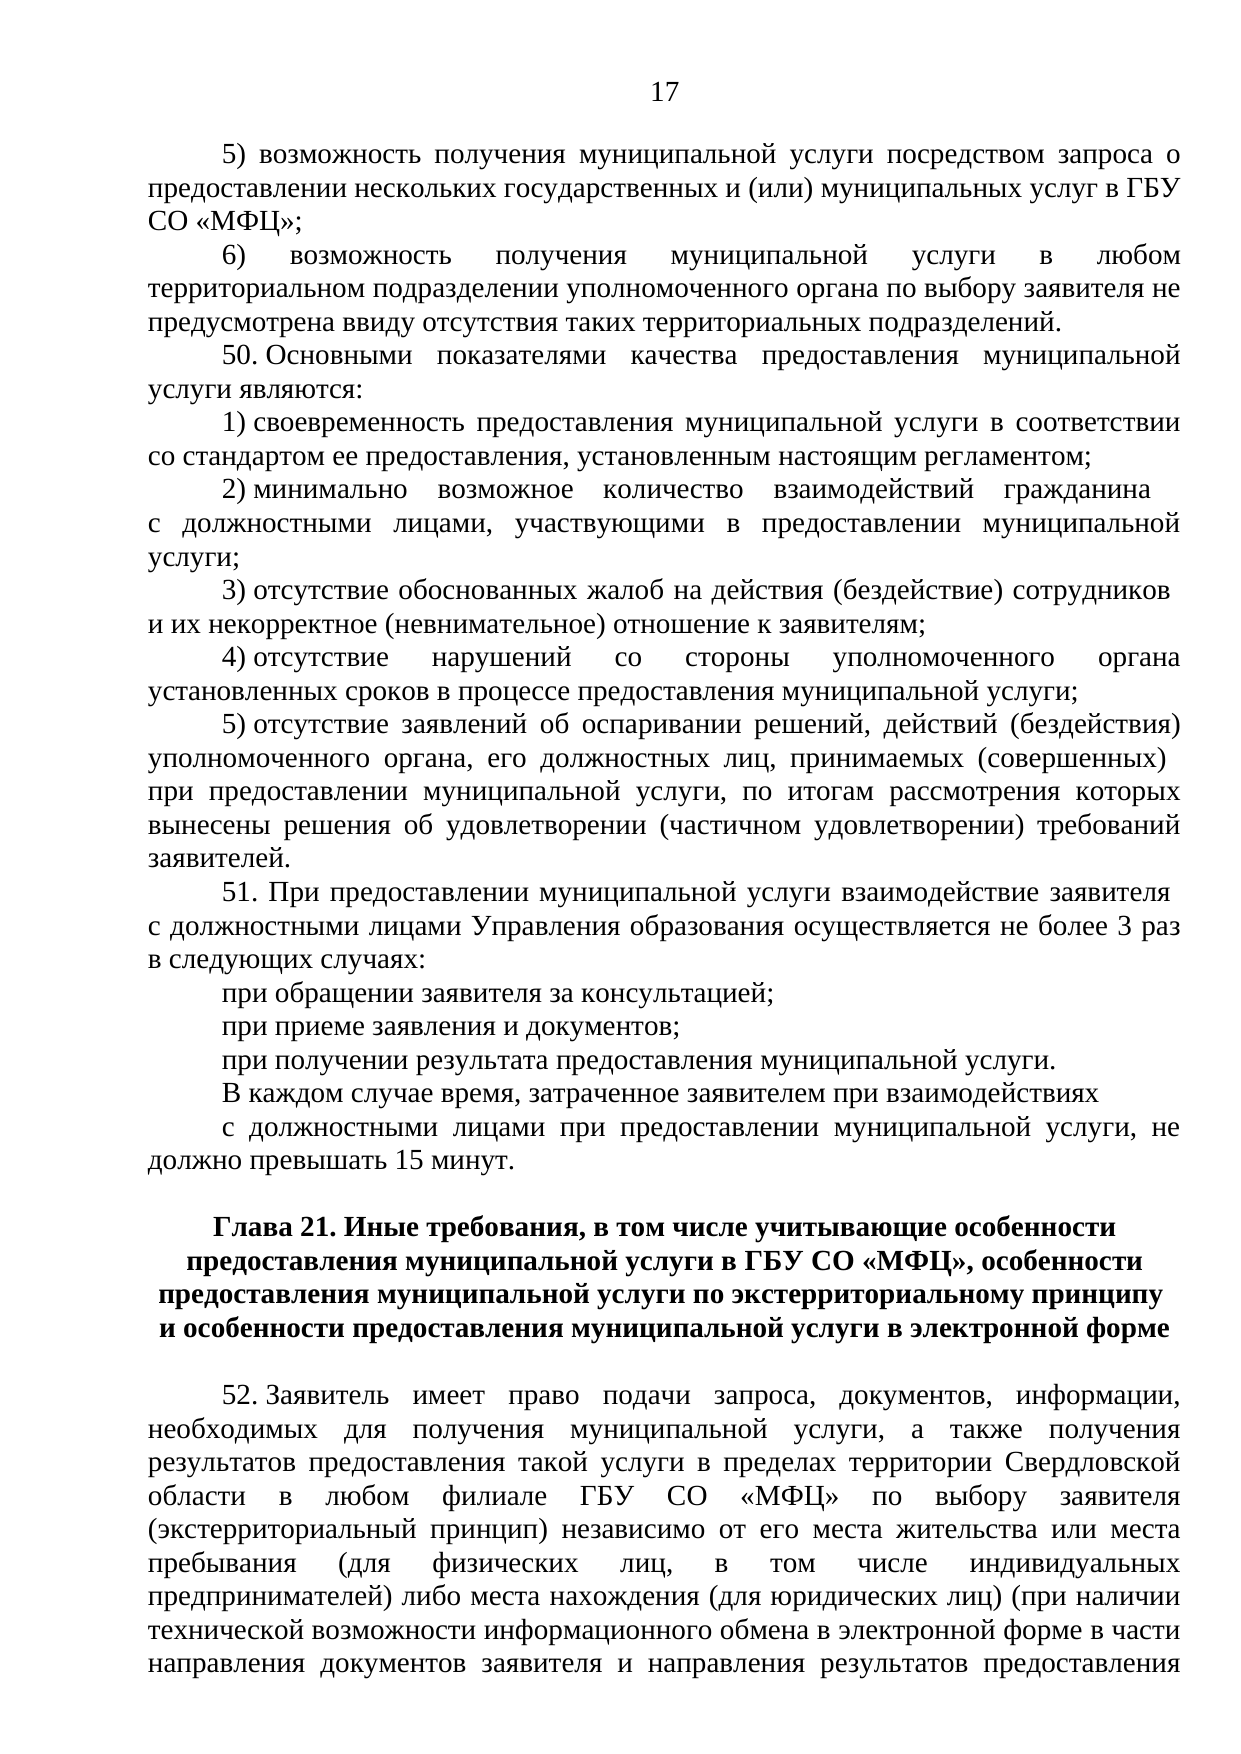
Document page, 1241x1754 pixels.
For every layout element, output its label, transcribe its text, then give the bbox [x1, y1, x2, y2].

text 5) отсутствие заявлений об оспаривании решений, действий (бездействия) уполномоченного органа, его должностных лиц, принимаемых (совершенных) при предоставлении муниципальной услуги, по итогам рассмотрения которых вынесены решения об удовлетворении (частичном удовлетворении) требований заявителей. [148, 706, 1181, 874]
text 4) отсутствие нарушений со стороны уполномоченного органа установленных сроков в процессе предоставления муниципальной услуги; [148, 639, 1181, 706]
text 5) возможность получения муниципальной услуги посредством запроса о предоставлении нескольких государственных и (или) муниципальных услуг в ГБУ СО «МФЦ»; [148, 136, 1181, 237]
text при приеме заявления и документов; [148, 1008, 1181, 1042]
text 3) отсутствие обоснованных жалоб на действия (бездействие) сотрудников и их некорректное (невнимательное) отношение к заявителям; [148, 572, 1181, 639]
text при получении результата предоставления муниципальной услуги. [148, 1042, 1181, 1075]
text 1) своевременность предоставления муниципальной услуги в соответствии со стандартом ее предоставления, установленным настоящим регламентом; [148, 404, 1181, 472]
text 52. Заявитель имеет право подачи запроса, документов, информации, необходимых для получения муниципальной услуги, а также получения результатов предоставления такой услуги в пределах территории Свердловской области в любом филиале ГБУ СО «МФЦ» по выбору заявителя (экстерриториальный принцип) независимо от его места жительства или места пребывания (для физических лиц, в том числе индивидуальных предпринимателей) либо места нахождения (для юридических лиц) (при наличии технической возможности информационного обмена в электронной форме в части направления документов заявителя и направления результатов предоставления [148, 1377, 1181, 1679]
text с должностными лицами при предоставлении муниципальной услуги, не должно превышать 15 минут. [148, 1109, 1181, 1176]
text 50. Основными показателями качества предоставления муниципальной услуги являются: [148, 337, 1181, 404]
text 6) возможность получения муниципальной услуги в любом территориальном подразделении уполномоченного органа по выбору заявителя не предусмотрена ввиду отсутствия таких территориальных подразделений. [148, 237, 1181, 337]
text 2) минимально возможное количество взаимодействий гражданина с должностными лицами, участвующими в предоставлении муниципальной услуги; [148, 472, 1181, 572]
text Глава 21. Иные требования, в том числе учитывающие особенности предоставления муниципальной услуги в ГБУ СО «МФЦ», особенности предоставления муниципальной услуги по экстерриториальному принципу и особенности предоставления муниципальной услуги в электронной форме [148, 1209, 1181, 1344]
text 51. При предоставлении муниципальной услуги взаимодействие заявителя с должностными лицами Управления образования осуществляется не более 3 раз в следующих случаях: [148, 874, 1181, 975]
text В каждом случае время, затраченное заявителем при взаимодействиях [148, 1075, 1181, 1109]
text при обращении заявителя за консультацией; [148, 975, 1181, 1008]
